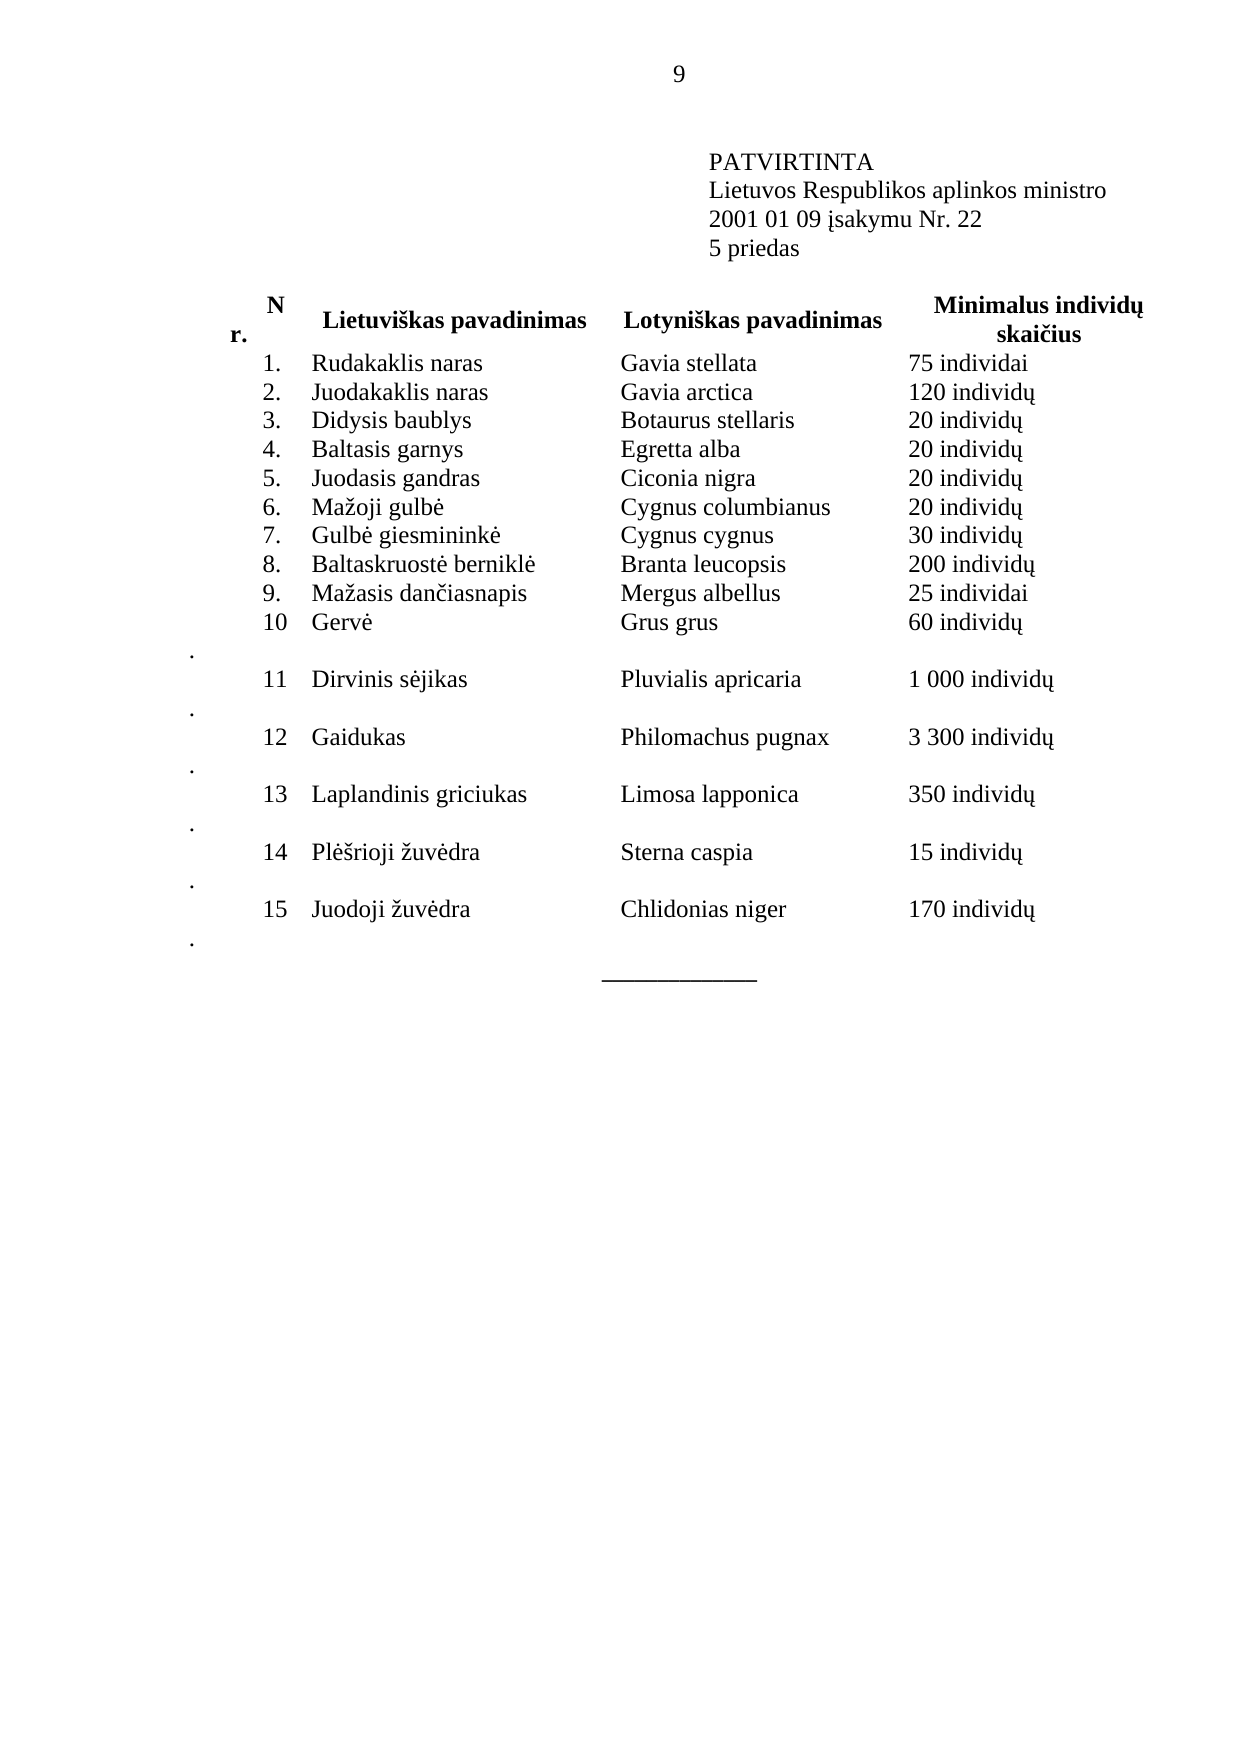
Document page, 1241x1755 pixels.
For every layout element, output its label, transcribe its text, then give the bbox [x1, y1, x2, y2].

table_cell Rudakaklis naras [300, 348, 609, 377]
table_cell Branta leucopsis [609, 549, 897, 578]
table_cell 30 individų [897, 521, 1181, 549]
table_cell 25 individai [897, 578, 1181, 607]
table_cell Gavia arctica [609, 377, 897, 406]
table_cell Dirvinis sėjikas [300, 664, 609, 722]
table_cell 3 300 individų [897, 722, 1181, 779]
table_cell Cygnus columbianus [609, 492, 897, 521]
text PATVIRTINTA [177, 147, 1181, 176]
table_cell Egretta alba [609, 434, 897, 463]
table_cell Botaurus stellaris [609, 406, 897, 434]
table_cell 7. [177, 521, 300, 549]
table_cell 13. [177, 779, 300, 837]
text Lietuvos Respublikos aplinkos ministro [177, 176, 1181, 204]
table_cell 120 individų [897, 377, 1181, 406]
table_cell 12. [177, 722, 300, 779]
table_cell 75 individai [897, 348, 1181, 377]
table_cell Juodakaklis naras [300, 377, 609, 406]
table_cell 15 individų [897, 837, 1181, 894]
table_cell Gervė [300, 607, 609, 664]
table_cell Baltasis garnys [300, 434, 609, 463]
table_cell Mergus albellus [609, 578, 897, 607]
table_cell 8. [177, 549, 300, 578]
table_cell Laplandinis griciukas [300, 779, 609, 837]
table_cell 14. [177, 837, 300, 894]
table_cell 60 individų [897, 607, 1181, 664]
table_cell Chlidonias niger [609, 894, 897, 952]
table_cell 4. [177, 434, 300, 463]
table_cell Mažoji gulbė [300, 492, 609, 521]
table_cell Gulbė giesmininkė [300, 521, 609, 549]
table_header Lotyniškas pavadinimas [609, 291, 897, 348]
table_cell 11. [177, 664, 300, 722]
table_cell 10. [177, 607, 300, 664]
table_cell 15. [177, 894, 300, 952]
table_cell Pluvialis apricaria [609, 664, 897, 722]
table_cell Plėšrioji žuvėdra [300, 837, 609, 894]
table_cell Philomachus pugnax [609, 722, 897, 779]
table_cell 20 individų [897, 434, 1181, 463]
table_cell 20 individų [897, 492, 1181, 521]
table_cell Juodasis gandras [300, 463, 609, 492]
table_cell Ciconia nigra [609, 463, 897, 492]
table_cell 20 individų [897, 406, 1181, 434]
table_cell 6. [177, 492, 300, 521]
table_cell Gavia stellata [609, 348, 897, 377]
table_cell Sterna caspia [609, 837, 897, 894]
table_cell Cygnus cygnus [609, 521, 897, 549]
table_cell Juodoji žuvėdra [300, 894, 609, 952]
text ______________ [177, 952, 1181, 986]
table_cell 350 individų [897, 779, 1181, 837]
text 2001 01 09 įsakymu Nr. 22 [177, 204, 1181, 233]
table_cell Mažasis dančiasnapis [300, 578, 609, 607]
table_cell 5. [177, 463, 300, 492]
table_header Minimalus individų skaičius [897, 291, 1181, 348]
table_cell Grus grus [609, 607, 897, 664]
table_cell 200 individų [897, 549, 1181, 578]
table_header Nr. [177, 291, 300, 348]
table_cell 3. [177, 406, 300, 434]
table_header Lietuviškas pavadinimas [300, 291, 609, 348]
table_cell 170 individų [897, 894, 1181, 952]
table_cell Baltaskruostė berniklė [300, 549, 609, 578]
table_cell 1. [177, 348, 300, 377]
table_cell Gaidukas [300, 722, 609, 779]
table_cell 1 000 individų [897, 664, 1181, 722]
table_cell 9. [177, 578, 300, 607]
table_cell 2. [177, 377, 300, 406]
table_cell Limosa lapponica [609, 779, 897, 837]
table_cell 20 individų [897, 463, 1181, 492]
text 5 priedas [177, 233, 1181, 262]
table_cell Didysis baublys [300, 406, 609, 434]
